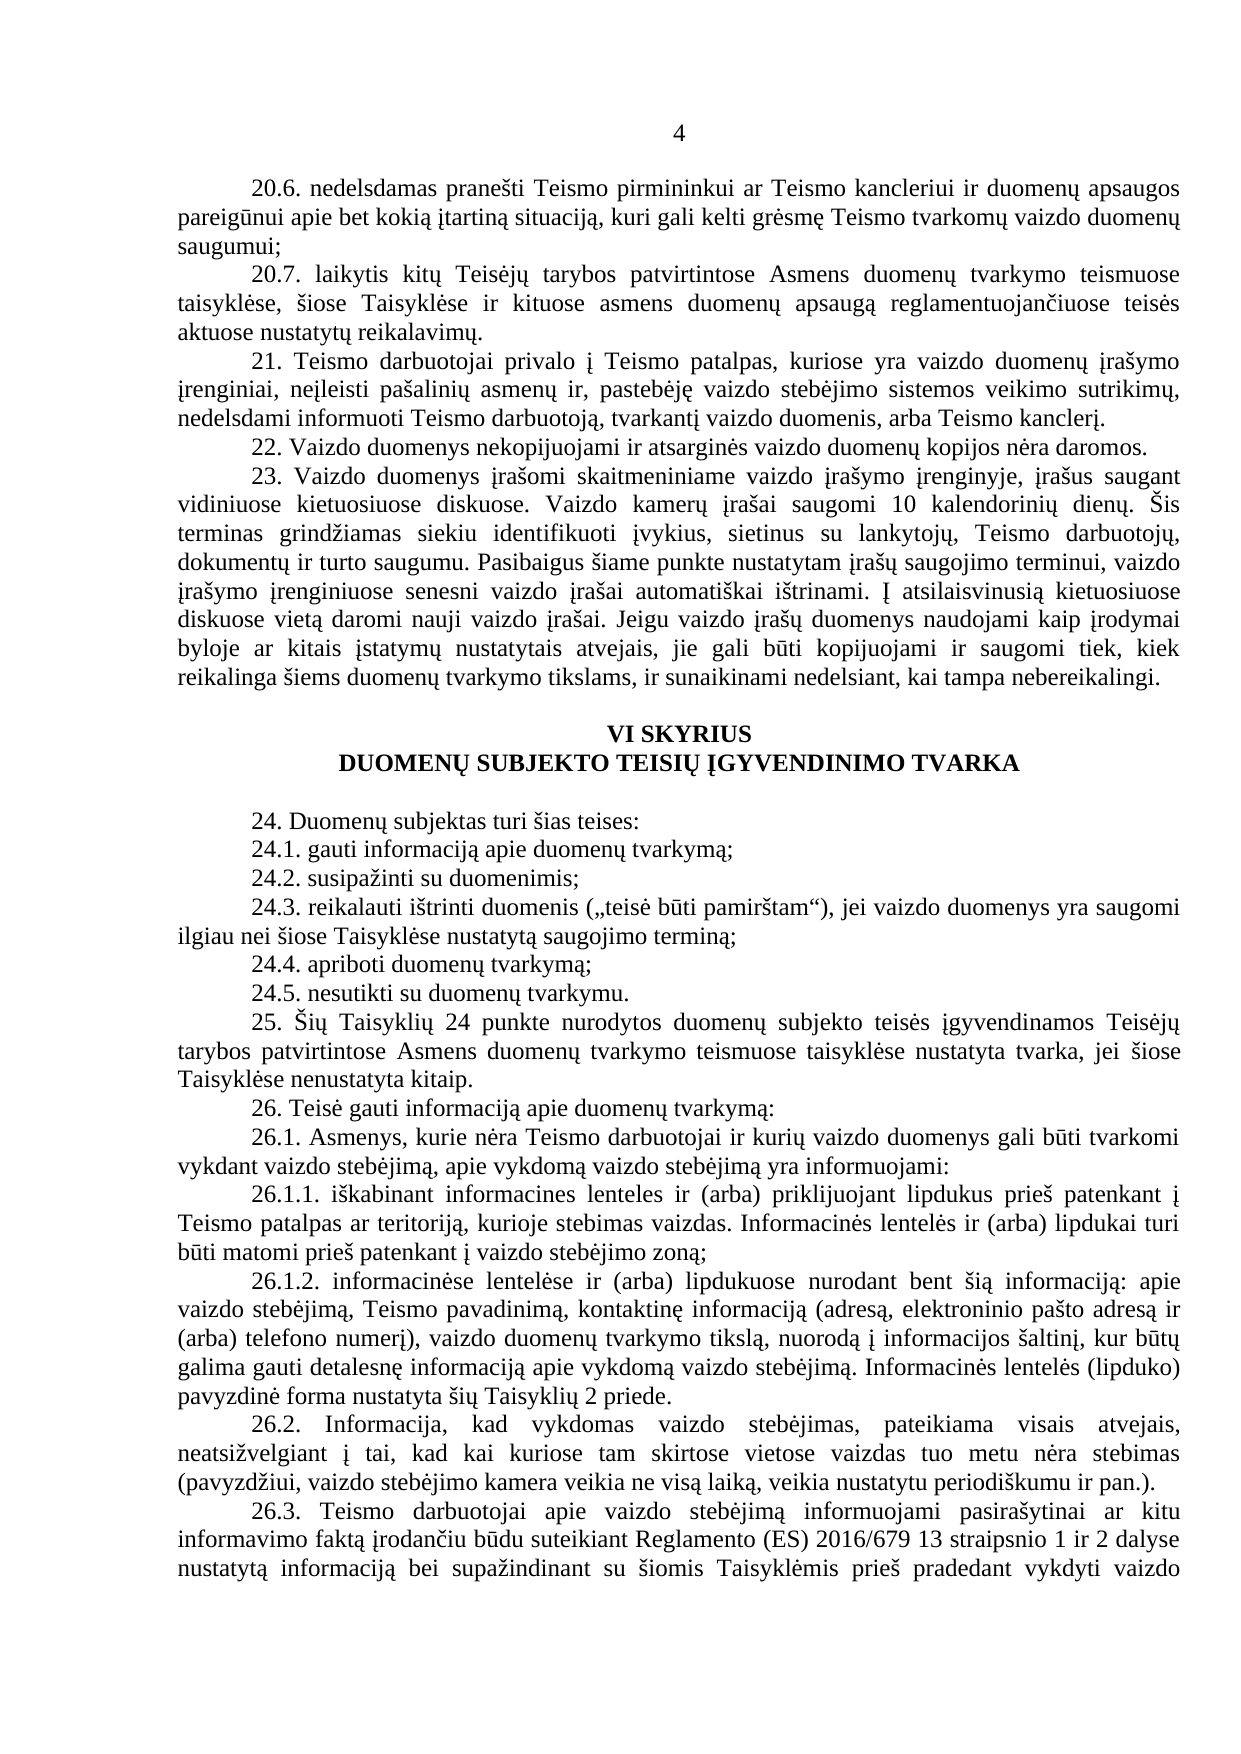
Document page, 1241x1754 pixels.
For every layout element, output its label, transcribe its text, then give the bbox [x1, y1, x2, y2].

text VI SKYRIUS [177, 719, 1181, 748]
text 24.3. reikalauti ištrinti duomenis („teisė būti pamirštam“), jei vaizdo duomenys yra saugomi ilgiau nei šiose Taisyklėse nustatytą saugojimo terminą; [177, 892, 1181, 949]
text 26. Teisė gauti informaciją apie duomenų tvarkymą: [177, 1093, 1181, 1122]
text 20.7. laikytis kitų Teisėjų tarybos patvirtintose Asmens duomenų tvarkymo teismuose taisyklėse, šiose Taisyklėse ir kituose asmens duomenų apsaugą reglamentuojančiuose teisės aktuose nustatytų reikalavimų. [177, 259, 1181, 346]
text 24.5. nesutikti su duomenų tvarkymu. [177, 978, 1181, 1007]
text 26.3. Teismo darbuotojai apie vaizdo stebėjimą informuojami pasirašytinai ar kitu informavimo faktą įrodančiu būdu suteikiant Reglamento (ES) 2016/679 13 straipsnio 1 ir 2 dalyse nustatytą informaciją bei supažindinant su šiomis Taisyklėmis prieš pradedant vykdyti vaizdo [177, 1496, 1181, 1582]
text 26.1.1. iškabinant informacines lenteles ir (arba) priklijuojant lipdukus prieš patenkant į Teismo patalpas ar teritoriją, kurioje stebimas vaizdas. Informacinės lentelės ir (arba) lipdukai turi būti matomi prieš patenkant į vaizdo stebėjimo zoną; [177, 1179, 1181, 1266]
text 20.6. nedelsdamas pranešti Teismo pirmininkui ar Teismo kancleriui ir duomenų apsaugos pareigūnui apie bet kokią įtartiną situaciją, kuri gali kelti grėsmę Teismo tvarkomų vaizdo duomenų saugumui; [177, 173, 1181, 259]
text DUOMENŲ SUBJEKTO TEISIŲ ĮGYVENDINIMO TVARKA [177, 748, 1181, 777]
text 24. Duomenų subjektas turi šias teises: [177, 806, 1181, 834]
text 23. Vaizdo duomenys įrašomi skaitmeniniame vaizdo įrašymo įrenginyje, įrašus saugant vidiniuose kietuosiuose diskuose. Vaizdo kamerų įrašai saugomi 10 kalendorinių dienų. Šis terminas grindžiamas siekiu identifikuoti įvykius, sietinus su lankytojų, Teismo darbuotojų, dokumentų ir turto saugumu. Pasibaigus šiame punkte nustatytam įrašų saugojimo terminui, vaizdo įrašymo įrenginiuose senesni vaizdo įrašai automatiškai ištrinami. Į atsilaisvinusią kietuosiuose diskuose vietą daromi nauji vaizdo įrašai. Jeigu vaizdo įrašų duomenys naudojami kaip įrodymai byloje ar kitais įstatymų nustatytais atvejais, jie gali būti kopijuojami ir saugomi tiek, kiek reikalinga šiems duomenų tvarkymo tikslams, ir sunaikinami nedelsiant, kai tampa nebereikalingi. [177, 461, 1181, 691]
text 21. Teismo darbuotojai privalo į Teismo patalpas, kuriose yra vaizdo duomenų įrašymo įrenginiai, neįleisti pašalinių asmenų ir, pastebėję vaizdo stebėjimo sistemos veikimo sutrikimų, nedelsdami informuoti Teismo darbuotoją, tvarkantį vaizdo duomenis, arba Teismo kanclerį. [177, 346, 1181, 432]
text 24.4. apriboti duomenų tvarkymą; [177, 949, 1181, 978]
text 26.2. Informacija, kad vykdomas vaizdo stebėjimas, pateikiama visais atvejais, neatsižvelgiant į tai, kad kai kuriose tam skirtose vietose vaizdas tuo metu nėra stebimas (pavyzdžiui, vaizdo stebėjimo kamera veikia ne visą laiką, veikia nustatytu periodiškumu ir pan.). [177, 1409, 1181, 1496]
text 24.1. gauti informaciją apie duomenų tvarkymą; [177, 834, 1181, 863]
text 26.1. Asmenys, kurie nėra Teismo darbuotojai ir kurių vaizdo duomenys gali būti tvarkomi vykdant vaizdo stebėjimą, apie vykdomą vaizdo stebėjimą yra informuojami: [177, 1122, 1181, 1179]
text 26.1.2. informacinėse lentelėse ir (arba) lipdukuose nurodant bent šią informaciją: apie vaizdo stebėjimą, Teismo pavadinimą, kontaktinę informaciją (adresą, elektroninio pašto adresą ir (arba) telefono numerį), vaizdo duomenų tvarkymo tikslą, nuorodą į informacijos šaltinį, kur būtų galima gauti detalesnę informaciją apie vykdomą vaizdo stebėjimą. Informacinės lentelės (lipduko) pavyzdinė forma nustatyta šių Taisyklių 2 priede. [177, 1266, 1181, 1409]
text 25. Šių Taisyklių 24 punkte nurodytos duomenų subjekto teisės įgyvendinamos Teisėjų tarybos patvirtintose Asmens duomenų tvarkymo teismuose taisyklėse nustatyta tvarka, jei šiose Taisyklėse nenustatyta kitaip. [177, 1007, 1181, 1093]
text 24.2. susipažinti su duomenimis; [177, 863, 1181, 892]
text 22. Vaizdo duomenys nekopijuojami ir atsarginės vaizdo duomenų kopijos nėra daromos. [177, 432, 1181, 461]
